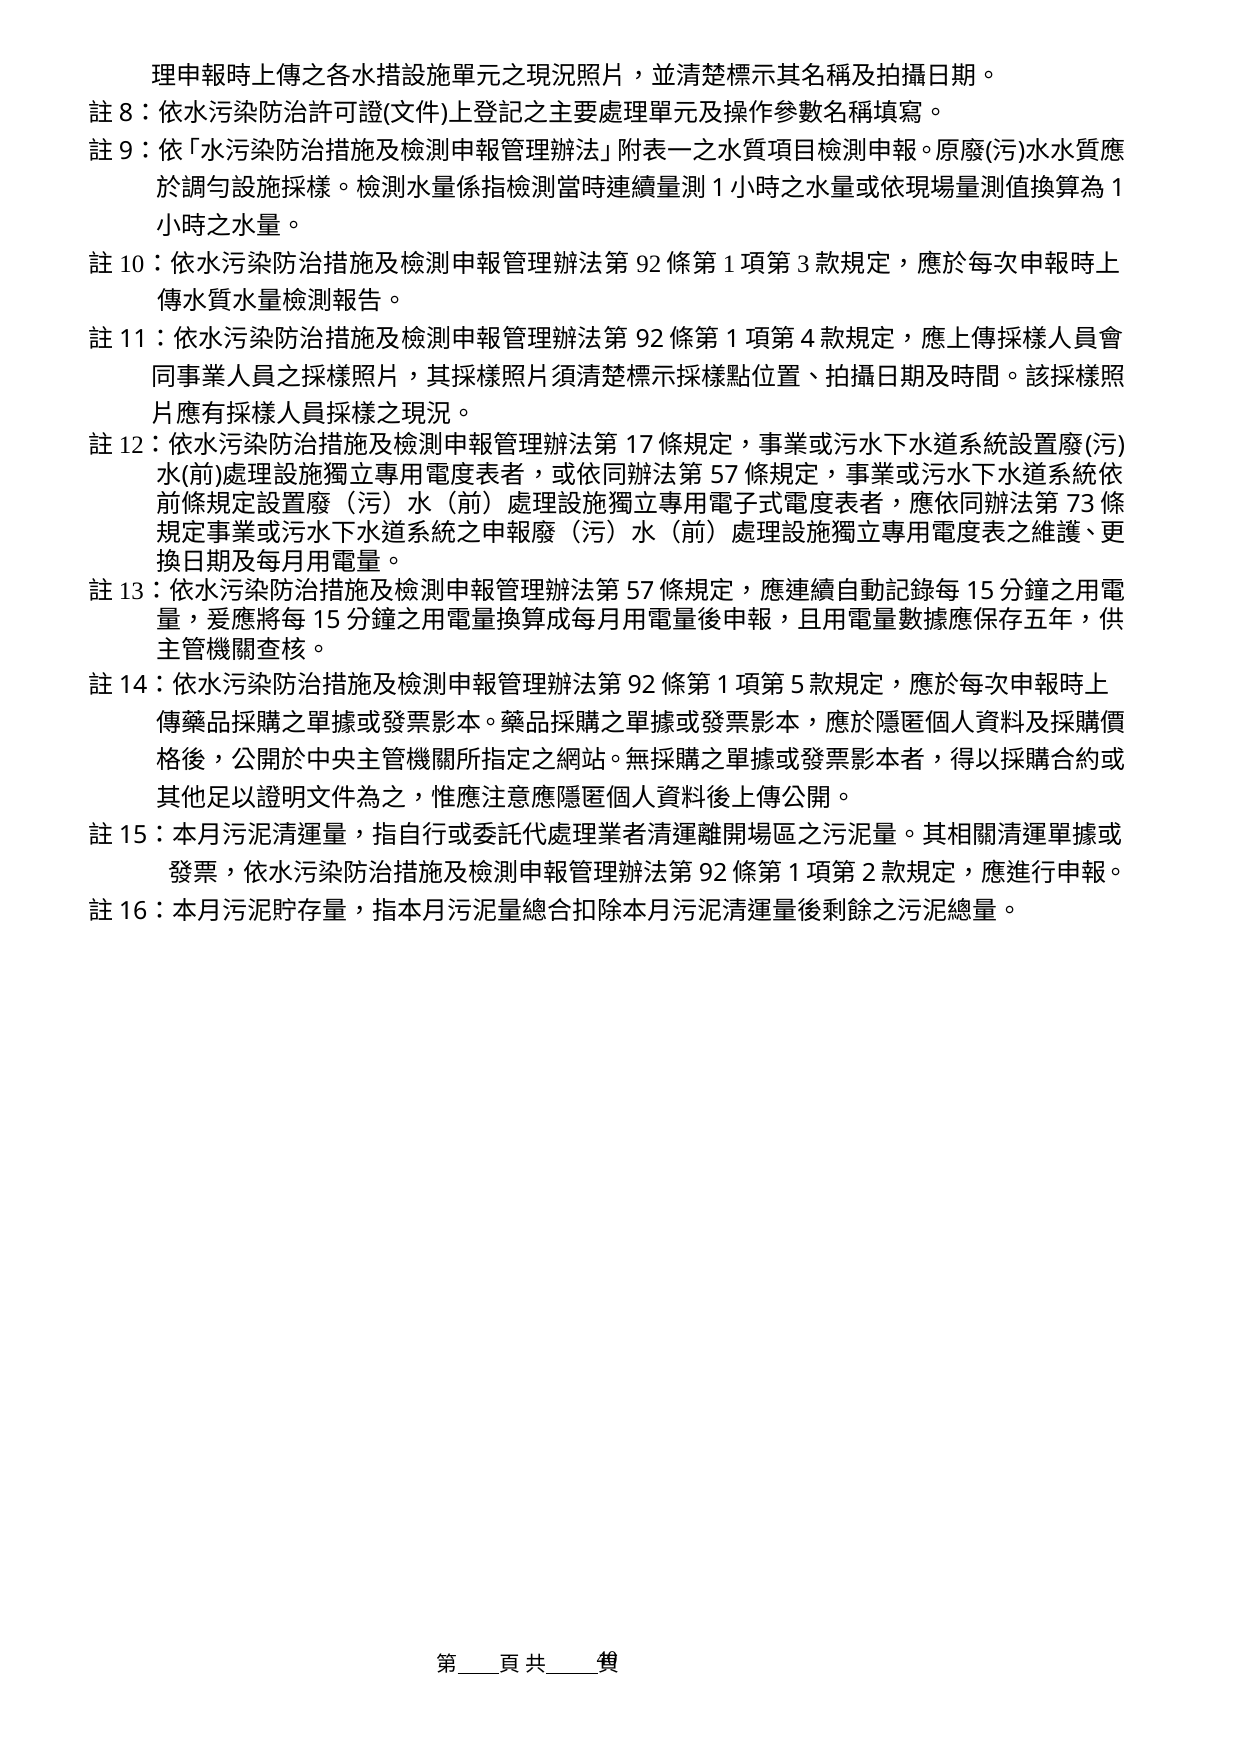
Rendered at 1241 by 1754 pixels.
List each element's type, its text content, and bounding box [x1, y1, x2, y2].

text 註12：依水污染防治措施及檢測申報管理辦法第17條規定，事業或污水下水道系統設置廢(污)水(前)處理設施獨立專用電度表者，或依同辦法第57條規定，事業或污水下水道系統依前條規定設置廢（污）水（前）處理設施獨立專用電子式電度表者，應依同辦法第73條規定事業或污水下水道系統之申報廢（污）水（前）處理設施獨立專用電度表之維護、更換日期及每月用電量。 [89, 431, 1125, 576]
text 註14：依水污染防治措施及檢測申報管理辦法第92條第1項第5款規定，應於每次申報時上傳藥品採購之單據或發票影本。藥品採購之單據或發票影本，應於隱匿個人資料及採購價格後，公開於中央主管機關所指定之網站。無採購之單據或發票影本者，得以採購合約或其他足以證明文件為之，惟應注意應隱匿個人資料後上傳公開。 [89, 664, 1125, 814]
text 註10：依水污染防治措施及檢測申報管理辦法第92條第1項第3款規定，應於每次申報時上傳水質水量檢測報告。 [89, 242, 1122, 318]
text 理申報時上傳之各水措設施單元之現況照片，並清楚標示其名稱及拍攝日期。 [89, 54, 1125, 92]
text 註9：依「水污染防治措施及檢測申報管理辦法」附表一之水質項目檢測申報。原廢(污)水水質應於調勻設施採樣。檢測水量係指檢測當時連續量測1小時之水量或依現場量測值換算為1小時之水量。 [89, 130, 1125, 242]
text 註13：依水污染防治措施及檢測申報管理辦法第57條規定，應連續自動記錄每15分鐘之用電量，爰應將每15分鐘之用電量換算成每月用電量後申報，且用電量數據應保存五年，供主管機關查核。 [89, 576, 1125, 664]
text 註15：本月污泥清運量，指自行或委託代處理業者清運離開場區之污泥量。其相關清運單據或發票，依水污染防治措施及檢測申報管理辦法第92條第1項第2款規定，應進行申報。 [89, 814, 1125, 889]
text 註16：本月污泥貯存量，指本月污泥量總合扣除本月污泥清運量後剩餘之污泥總量。 [89, 889, 1125, 927]
text 註8：依水污染防治許可證(文件)上登記之主要處理單元及操作參數名稱填寫。 [89, 92, 1125, 130]
text 註11：依水污染防治措施及檢測申報管理辦法第92條第1項第4款規定，應上傳採樣人員會同事業人員之採樣照片，其採樣照片須清楚標示採樣點位置、拍攝日期及時間。該採樣照片應有採樣人員採樣之現況。 [89, 318, 1125, 431]
